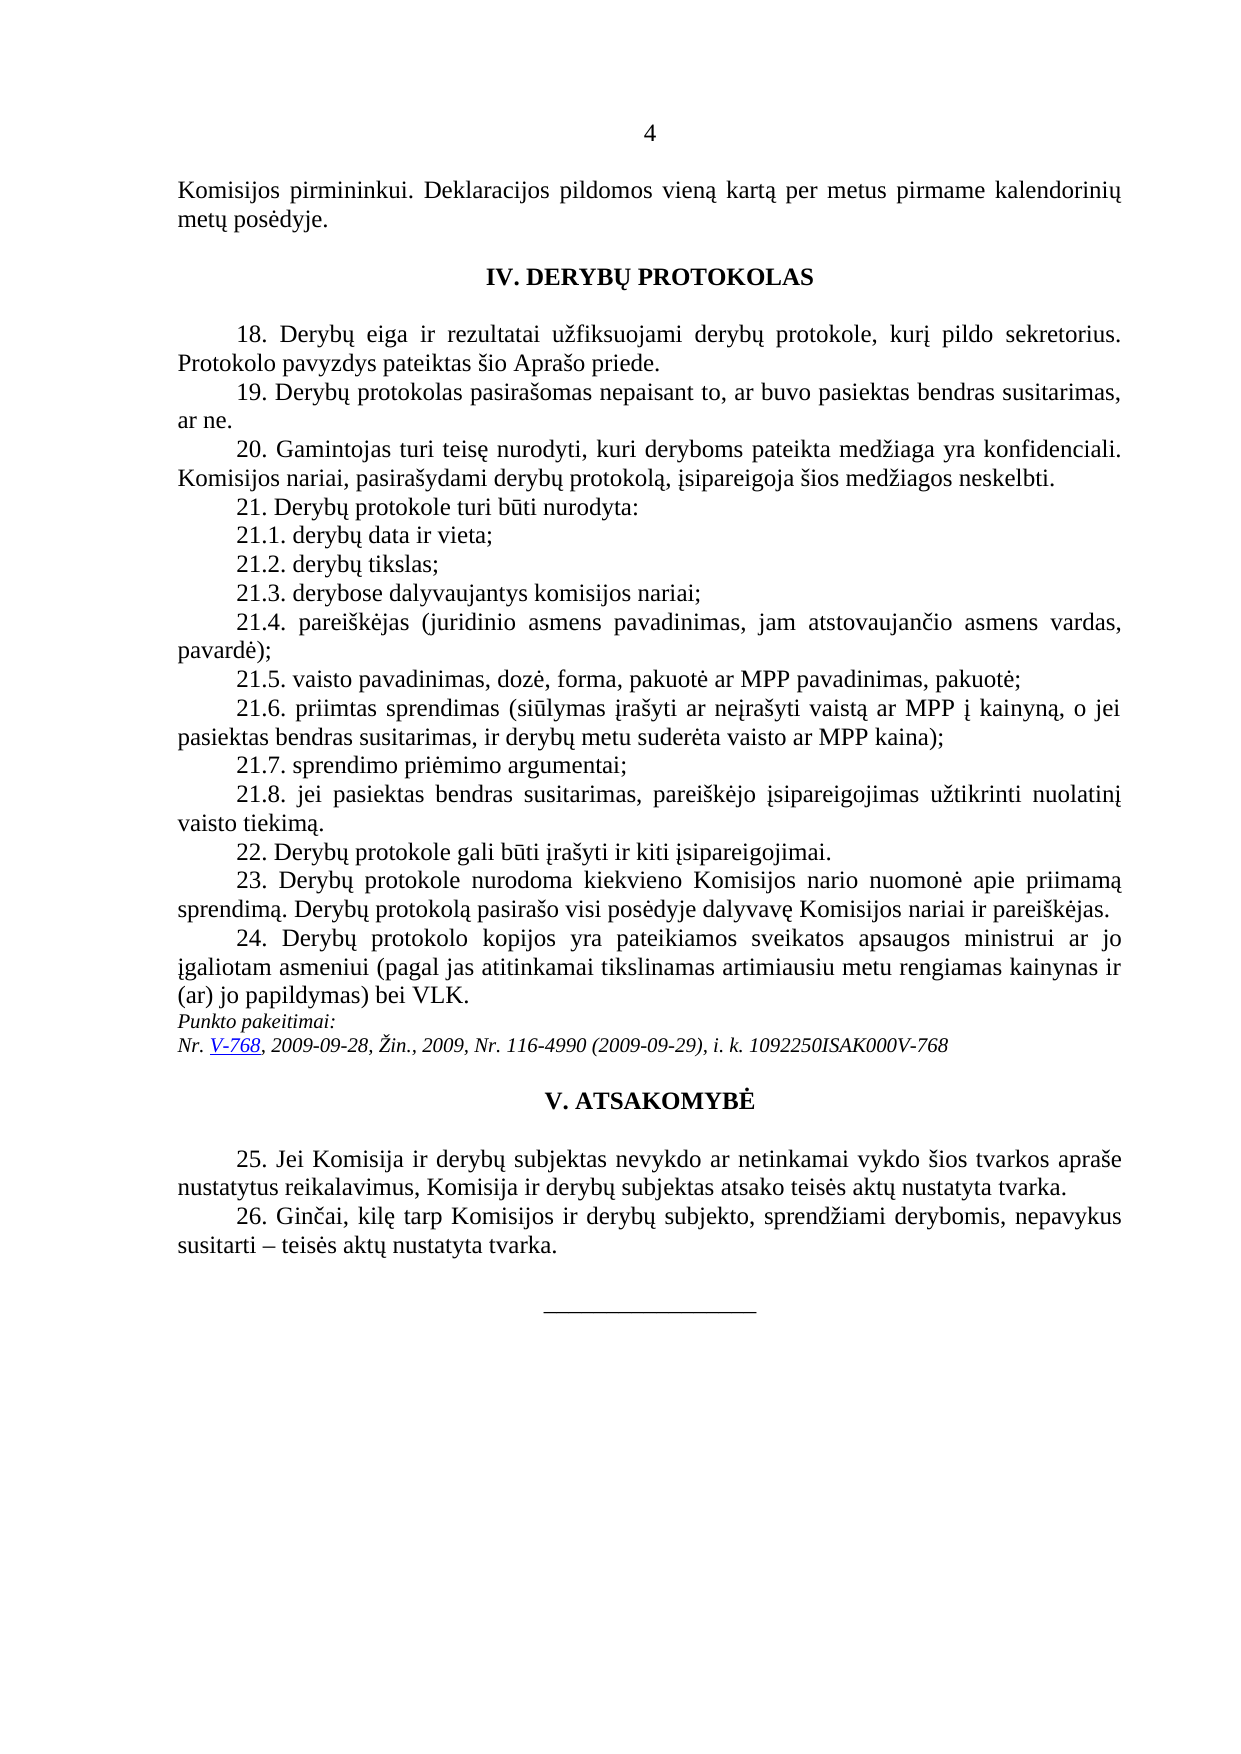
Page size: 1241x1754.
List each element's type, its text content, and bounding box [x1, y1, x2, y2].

text _________________ [177, 1287, 1122, 1316]
text 21.6. priimtas sprendimas (siūlymas įrašyti ar neįrašyti vaistą ar MPP į kainyną, o jei pasiektas bendras susitarimas, ir derybų metu suderėta vaisto ar MPP kaina); [177, 693, 1122, 751]
text 21.4. pareiškėjas (juridinio asmens pavadinimas, jam atstovaujančio asmens vardas, pavardė); [177, 607, 1122, 664]
text 21.2. derybų tikslas; [177, 549, 1122, 578]
text 21. Derybų protokole turi būti nurodyta: [177, 492, 1122, 521]
text 21.8. jei pasiektas bendras susitarimas, pareiškėjo įsipareigojimas užtikrinti nuolatinį vaisto tiekimą. [177, 779, 1122, 837]
text Punkto pakeitimai: [177, 1009, 1122, 1033]
text 21.3. derybose dalyvaujantys komisijos nariai; [177, 578, 1122, 607]
text IV. DERYBŲ PROTOKOLAS [177, 262, 1122, 291]
text Komisijos pirmininkui. Deklaracijos pildomos vieną kartą per metus pirmame kalendorinių metų posėdyje. [177, 176, 1122, 233]
text V. ATSAKOMYBĖ [177, 1086, 1122, 1115]
text 18. Derybų eiga ir rezultatai užfiksuojami derybų protokole, kurį pildo sekretorius. Protokolo pavyzdys pateiktas šio Aprašo priede. [177, 319, 1122, 377]
text 21.5. vaisto pavadinimas, dozė, forma, pakuotė ar MPP pavadinimas, pakuotė; [177, 664, 1122, 693]
text 20. Gamintojas turi teisę nurodyti, kuri deryboms pateikta medžiaga yra konfidenciali. Komisijos nariai, pasirašydami derybų protokolą, įsipareigoja šios medžiagos neskelbti. [177, 434, 1122, 492]
text Nr. V-768, 2009-09-28, Žin., 2009, Nr. 116-4990 (2009-09-29), i. k. 1092250ISAK000V-768 [177, 1033, 1122, 1057]
text 26. Ginčai, kilę tarp Komisijos ir derybų subjekto, sprendžiami derybomis, nepavykus susitarti – teisės aktų nustatyta tvarka. [177, 1201, 1122, 1259]
text 23. Derybų protokole nurodoma kiekvieno Komisijos nario nuomonė apie priimamą sprendimą. Derybų protokolą pasirašo visi posėdyje dalyvavę Komisijos nariai ir pareiškėjas. [177, 866, 1122, 923]
text 22. Derybų protokole gali būti įrašyti ir kiti įsipareigojimai. [177, 837, 1122, 866]
text 21.7. sprendimo priėmimo argumentai; [177, 751, 1122, 779]
text 21.1. derybų data ir vieta; [177, 521, 1122, 549]
text 25. Jei Komisija ir derybų subjektas nevykdo ar netinkamai vykdo šios tvarkos apraše nustatytus reikalavimus, Komisija ir derybų subjektas atsako teisės aktų nustatyta tvarka. [177, 1144, 1122, 1201]
text 24. Derybų protokolo kopijos yra pateikiamos sveikatos apsaugos ministrui ar jo įgaliotam asmeniui (pagal jas atitinkamai tikslinamas artimiausiu metu rengiamas kainynas ir (ar) jo papildymas) bei VLK. [177, 923, 1122, 1009]
text 19. Derybų protokolas pasirašomas nepaisant to, ar buvo pasiektas bendras susitarimas, ar ne. [177, 377, 1122, 434]
